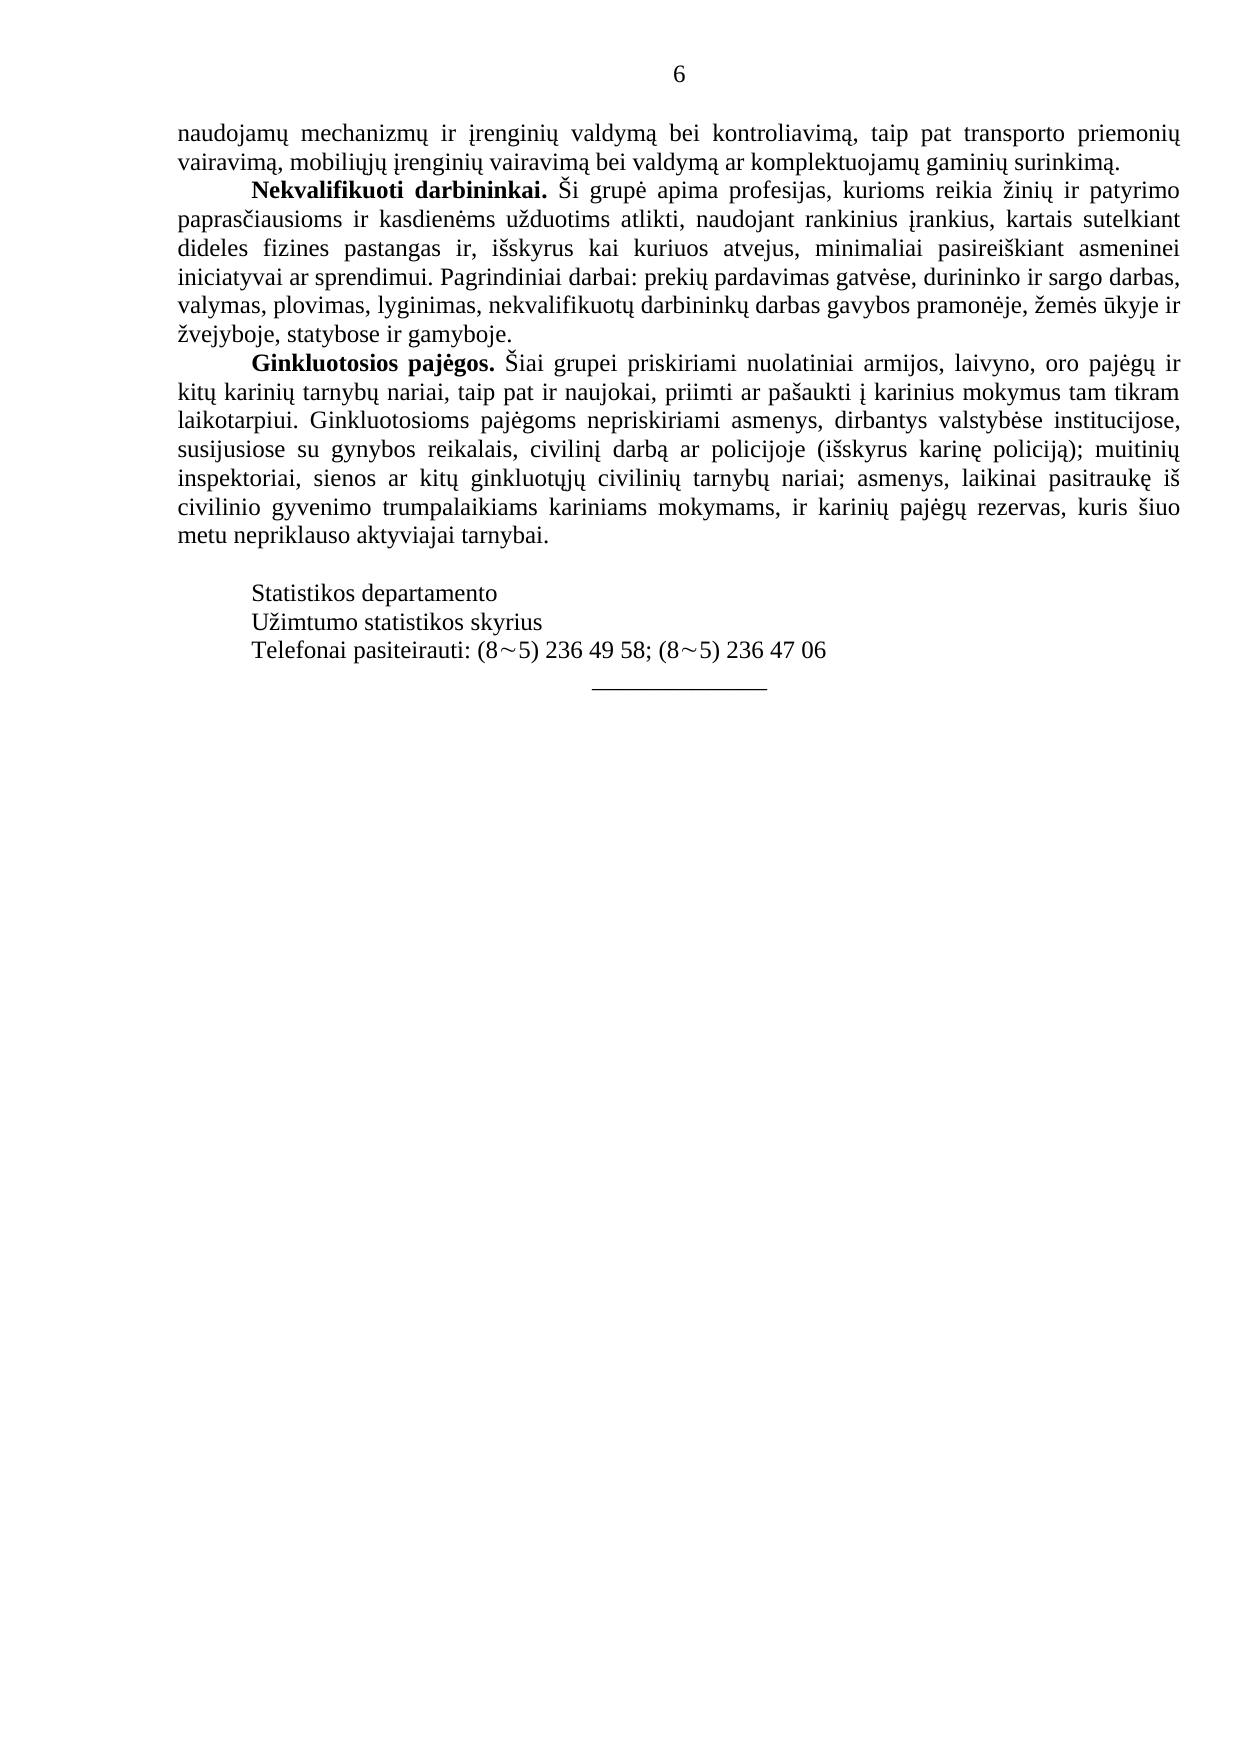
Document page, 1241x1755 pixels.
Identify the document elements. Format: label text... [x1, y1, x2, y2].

text Nekvalifikuoti darbininkai. Ši grupė apima profesijas, kurioms reikia žinių ir patyrimo paprasčiausioms ir kasdienėms užduotims atlikti, naudojant rankinius įrankius, kartais sutelkiant dideles fizines pastangas ir, išskyrus kai kuriuos atvejus, minimaliai pasireiškiant asmeninei iniciatyvai ar sprendimui. Pagrindiniai darbai: prekių pardavimas gatvėse, durininko ir sargo darbas, valymas, plovimas, lyginimas, nekvalifikuotų darbininkų darbas gavybos pramonėje, žemės ūkyje ir žvejyboje, statybose ir gamyboje. [177, 176, 1181, 348]
text Užimtumo statistikos skyrius [177, 607, 1181, 636]
text naudojamų mechanizmų ir įrenginių valdymą bei kontroliavimą, taip pat transporto priemonių vairavimą, mobiliųjų įrenginių vairavimą bei valdymą ar komplektuojamų gaminių surinkimą. [177, 118, 1181, 176]
text Telefonai pasiteirauti: (85) 236 49 58; (85) 236 47 06 [177, 636, 1181, 664]
text Ginkluotosios pajėgos. Šiai grupei priskiriami nuolatiniai armijos, laivyno, oro pajėgų ir kitų karinių tarnybų nariai, taip pat ir naujokai, priimti ar pašaukti į karinius mokymus tam tikram laikotarpiui. Ginkluotosioms pajėgoms nepriskiriami asmenys, dirbantys valstybėse institucijose, susijusiose su gynybos reikalais, civilinį darbą ar policijoje (išskyrus karinę policiją); muitinių inspektoriai, sienos ar kitų ginkluotųjų civilinių tarnybų nariai; asmenys, laikinai pasitraukę iš civilinio gyvenimo trumpalaikiams kariniams mokymams, ir karinių pajėgų rezervas, kuris šiuo metu nepriklauso aktyviajai tarnybai. [177, 348, 1181, 549]
text ______________ [177, 664, 1181, 693]
text Statistikos departamento [177, 578, 1181, 607]
